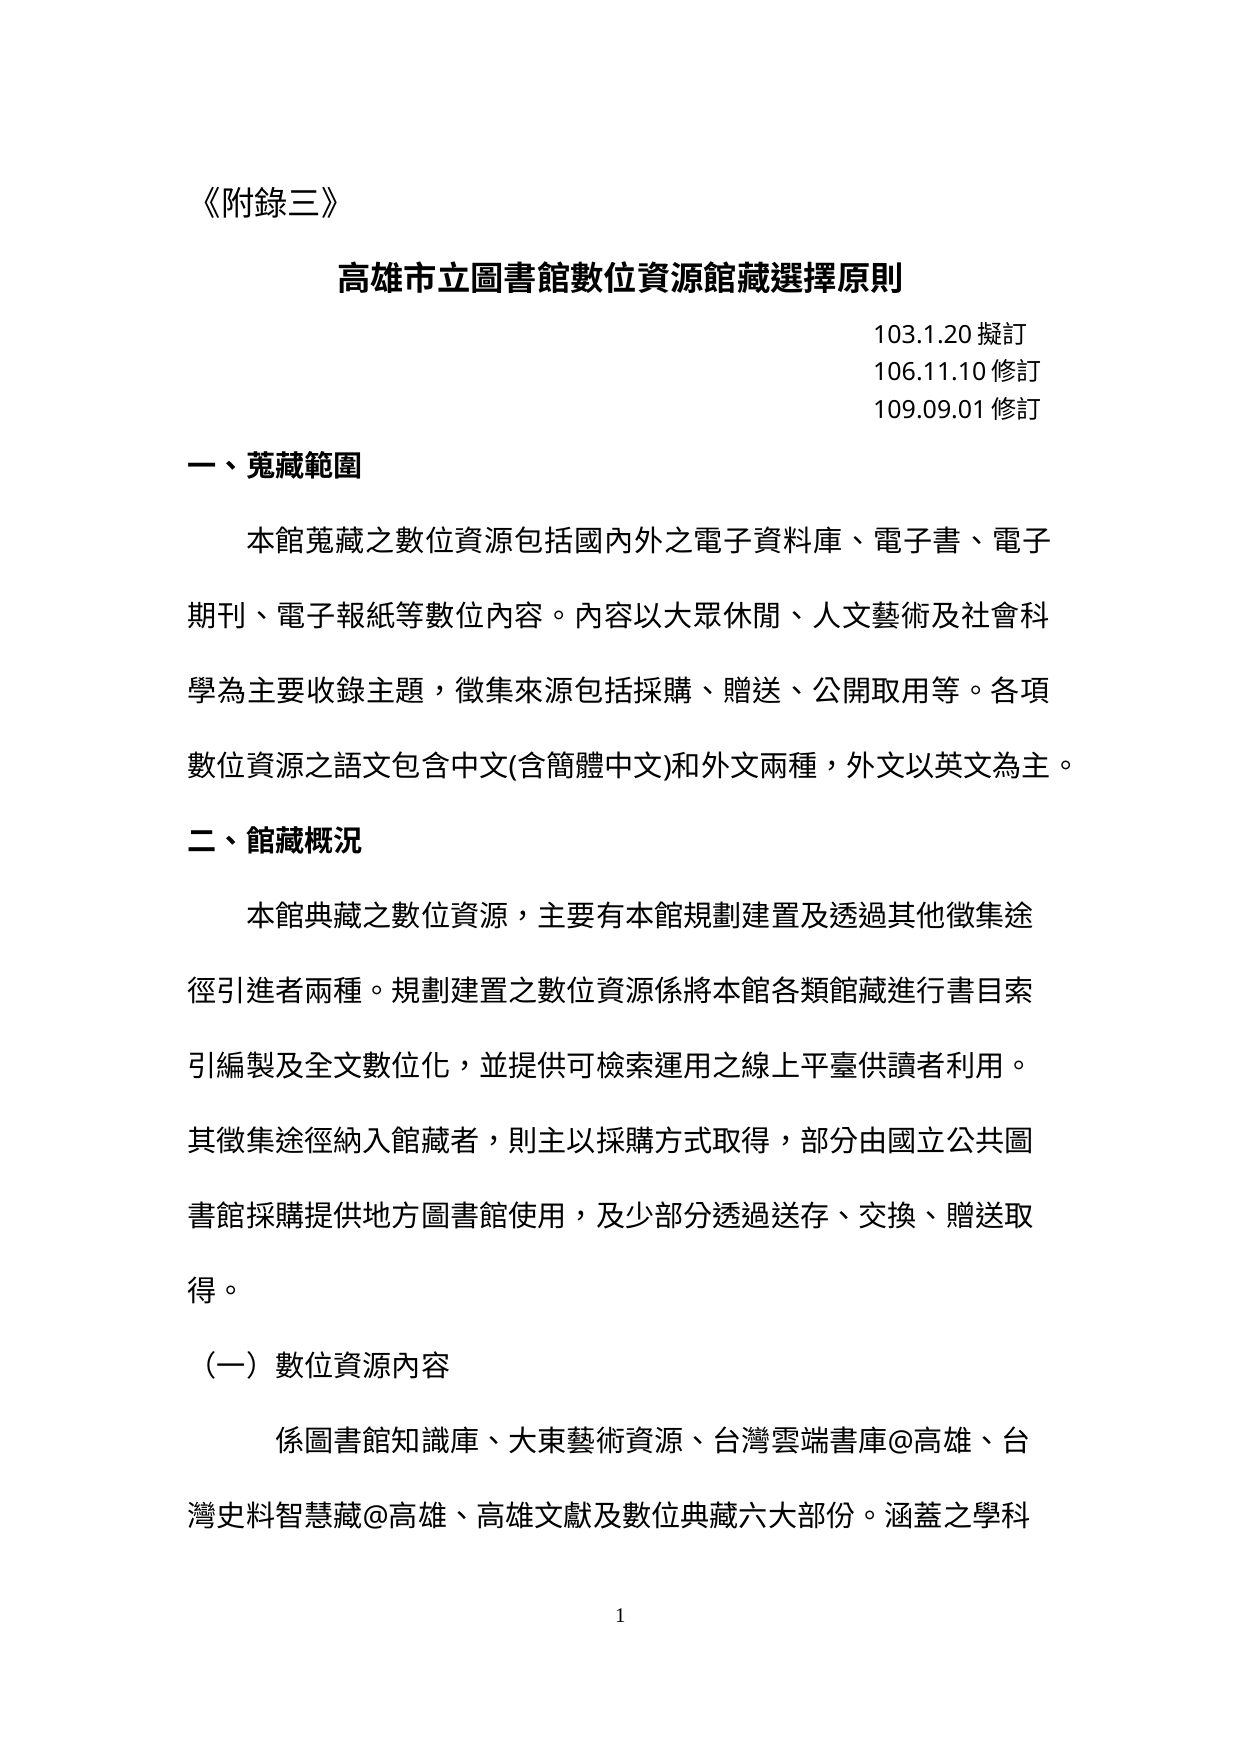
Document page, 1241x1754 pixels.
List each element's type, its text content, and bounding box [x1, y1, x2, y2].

text 109.09.01修訂 [873, 389, 1053, 426]
text 本館蒐藏之數位資源包括國內外之電子資料庫、電子書、電子期刊、電子報紙等數位內容。內容以大眾休閒、人文藝術及社會科學為主要收錄主題，徵集來源包括採購、贈送、公開取用等。各項數位資源之語文包含中文(含簡體中文)和外文兩種，外文以英文為主。 [187, 501, 1053, 801]
text 103.1.20擬訂 [873, 314, 1053, 351]
text 本館典藏之數位資源，主要有本館規劃建置及透過其他徵集途徑引進者兩種。規劃建置之數位資源係將本館各類館藏進行書目索引編製及全文數位化，並提供可檢索運用之線上平臺供讀者利用。其徵集途徑納入館藏者，則主以採購方式取得，部分由國立公共圖書館採購提供地方圖書館使用，及少部分透過送存、交換、贈送取得。 [187, 876, 1053, 1326]
text 《附錄三》 [187, 164, 1053, 239]
text 一、蒐藏範圍 [187, 426, 1053, 501]
text 高雄市立圖書館數位資源館藏選擇原則 [187, 239, 1053, 314]
text （一）數位資源內容 [187, 1326, 1053, 1401]
text 係圖書館知識庫、大東藝術資源、台灣雲端書庫@高雄、台灣史料智慧藏@高雄、高雄文獻及數位典藏六大部份。涵蓋之學科 [187, 1401, 1053, 1551]
text 106.11.10修訂 [873, 351, 1053, 389]
text 二、館藏概況 [187, 801, 1053, 876]
